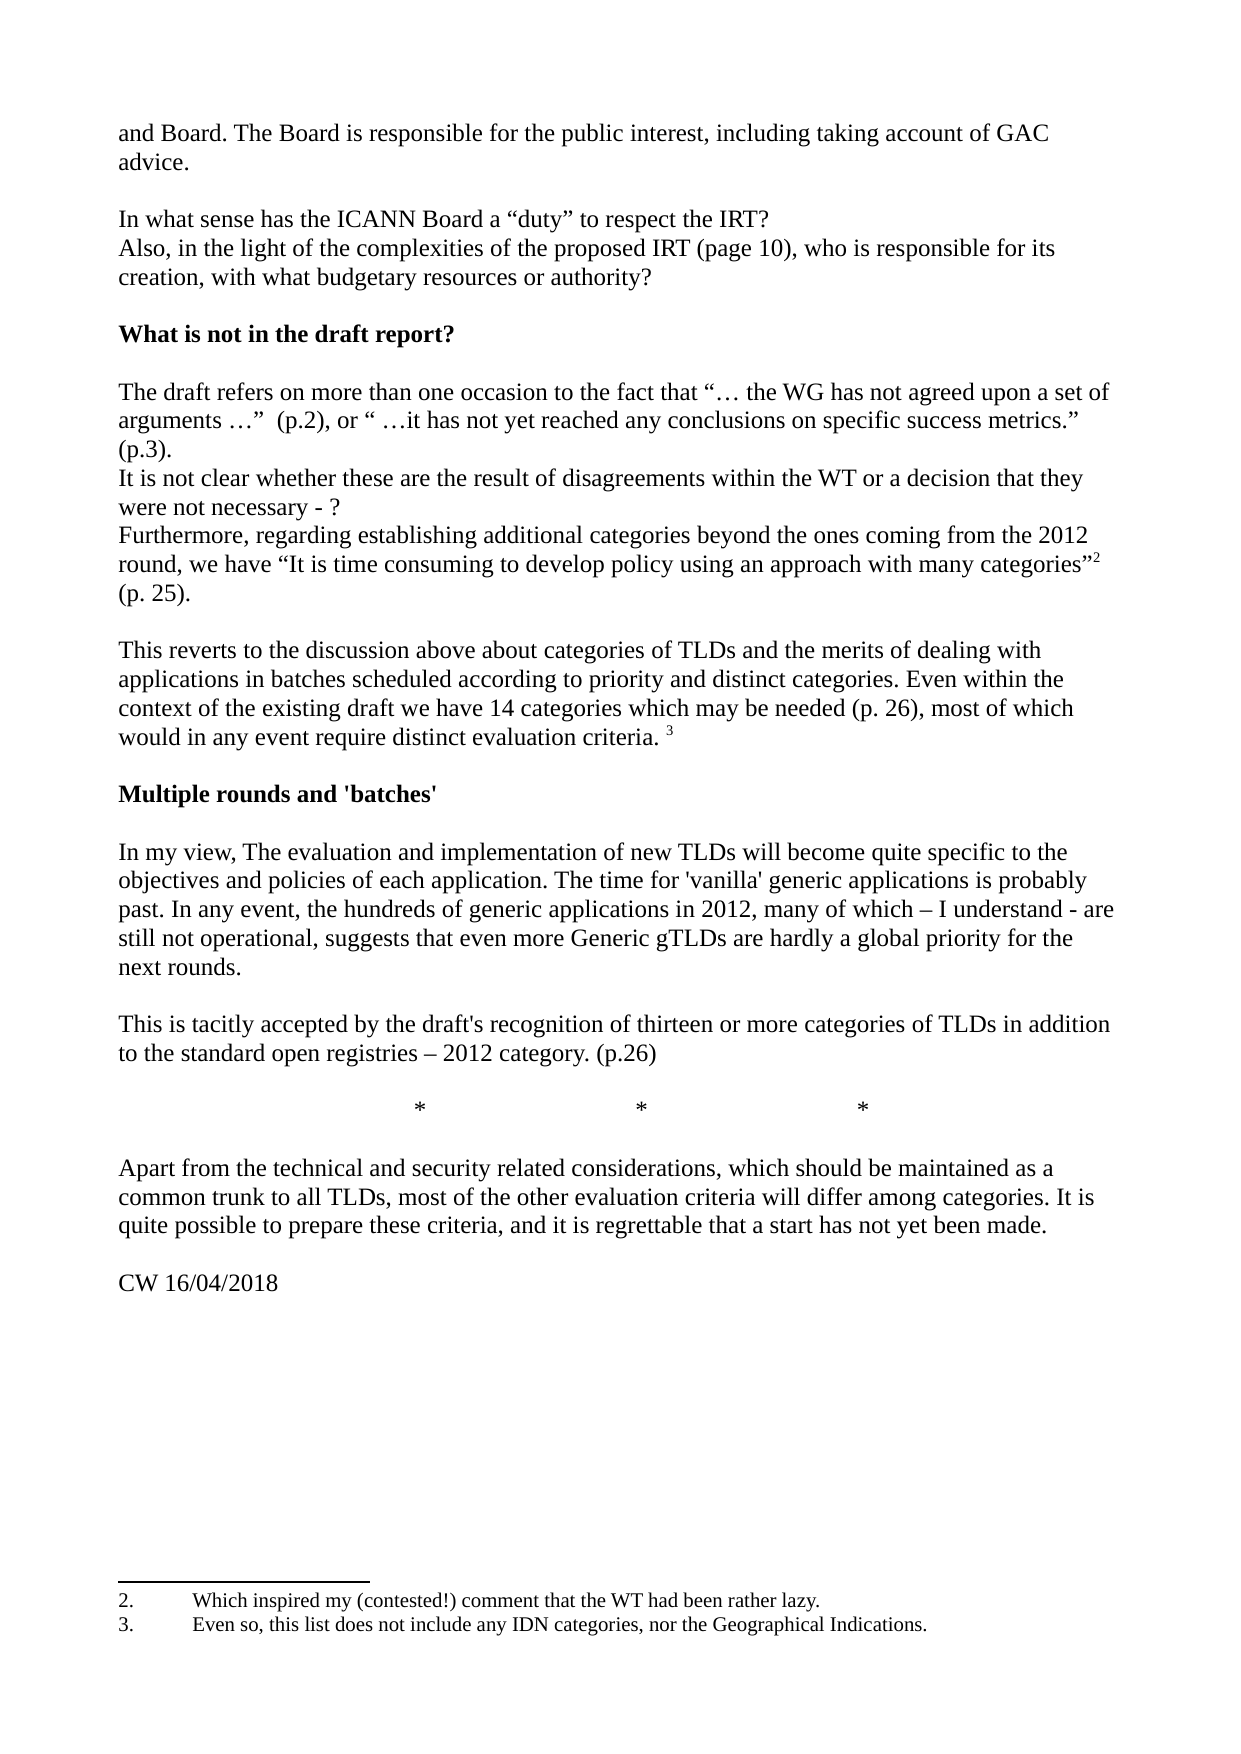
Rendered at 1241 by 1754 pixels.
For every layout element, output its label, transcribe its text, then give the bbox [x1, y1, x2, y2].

text Also, in the light of the complexities of the proposed IRT (page 10), who is responsible for its creation, with what budgetary resources or authority? [118, 233, 1122, 291]
text and Board. The Board is responsible for the public interest, including taking account of GAC advice. In what sense has the ICANN Board a “duty” to respect the IRT? [118, 118, 1122, 233]
text Multiple rounds and 'batches' [118, 751, 1122, 837]
text This is tacitly accepted by the draft's recognition of thirteen or more categories of TLDs in addition to the standard open registries – 2012 category. (p.26) [118, 1009, 1122, 1067]
text . Even so, this list does not include any IDN categories, nor the Geographical Indications. [118, 1612, 1122, 1636]
text This reverts to the discussion above about categories of TLDs and the merits of dealing with applications in batches scheduled according to priority and distinct categories. Even within the context of the existing draft we have 14 categories which may be needed (p. 26), most of which would in any event require distinct evaluation criteria. [118, 636, 1122, 751]
text Apart from the technical and security related considerations, which should be maintained as a common trunk to all TLDs, most of the other evaluation criteria will differ among categories. It is quite possible to prepare these criteria, and it is regrettable that a start has not yet been made. [118, 1153, 1122, 1239]
text . Which inspired my (contested!) comment that the WT had been rather lazy. [118, 1588, 1122, 1612]
text In my view, The evaluation and implementation of new TLDs will become quite specific to the objectives and policies of each application. The time for 'vanilla' generic applications is probably past. In any event, the hundreds of generic applications in 2012, many of which – I understand - are still not operational, suggests that even more Generic gTLDs are hardly a global priority for the next rounds. [118, 837, 1122, 981]
text * * * [118, 1096, 1122, 1153]
text What is not in the draft report? [118, 319, 1122, 348]
text The draft refers on more than one occasion to the fact that “… the WG has not agreed upon a set of arguments …” (p.2), or “ …it has not yet reached any conclusions on specific success metrics.” (p.3). It is not clear whether these are the result of disagreements within the WT or a decision that they were not necessary - ? Furthermore, regarding establishing additional categories beyond the ones coming from the 2012 round, we have “It is time consuming to develop policy using an approach with many categories” (p. 25). [118, 377, 1122, 607]
text CW 16/04/2018 [118, 1268, 1122, 1412]
